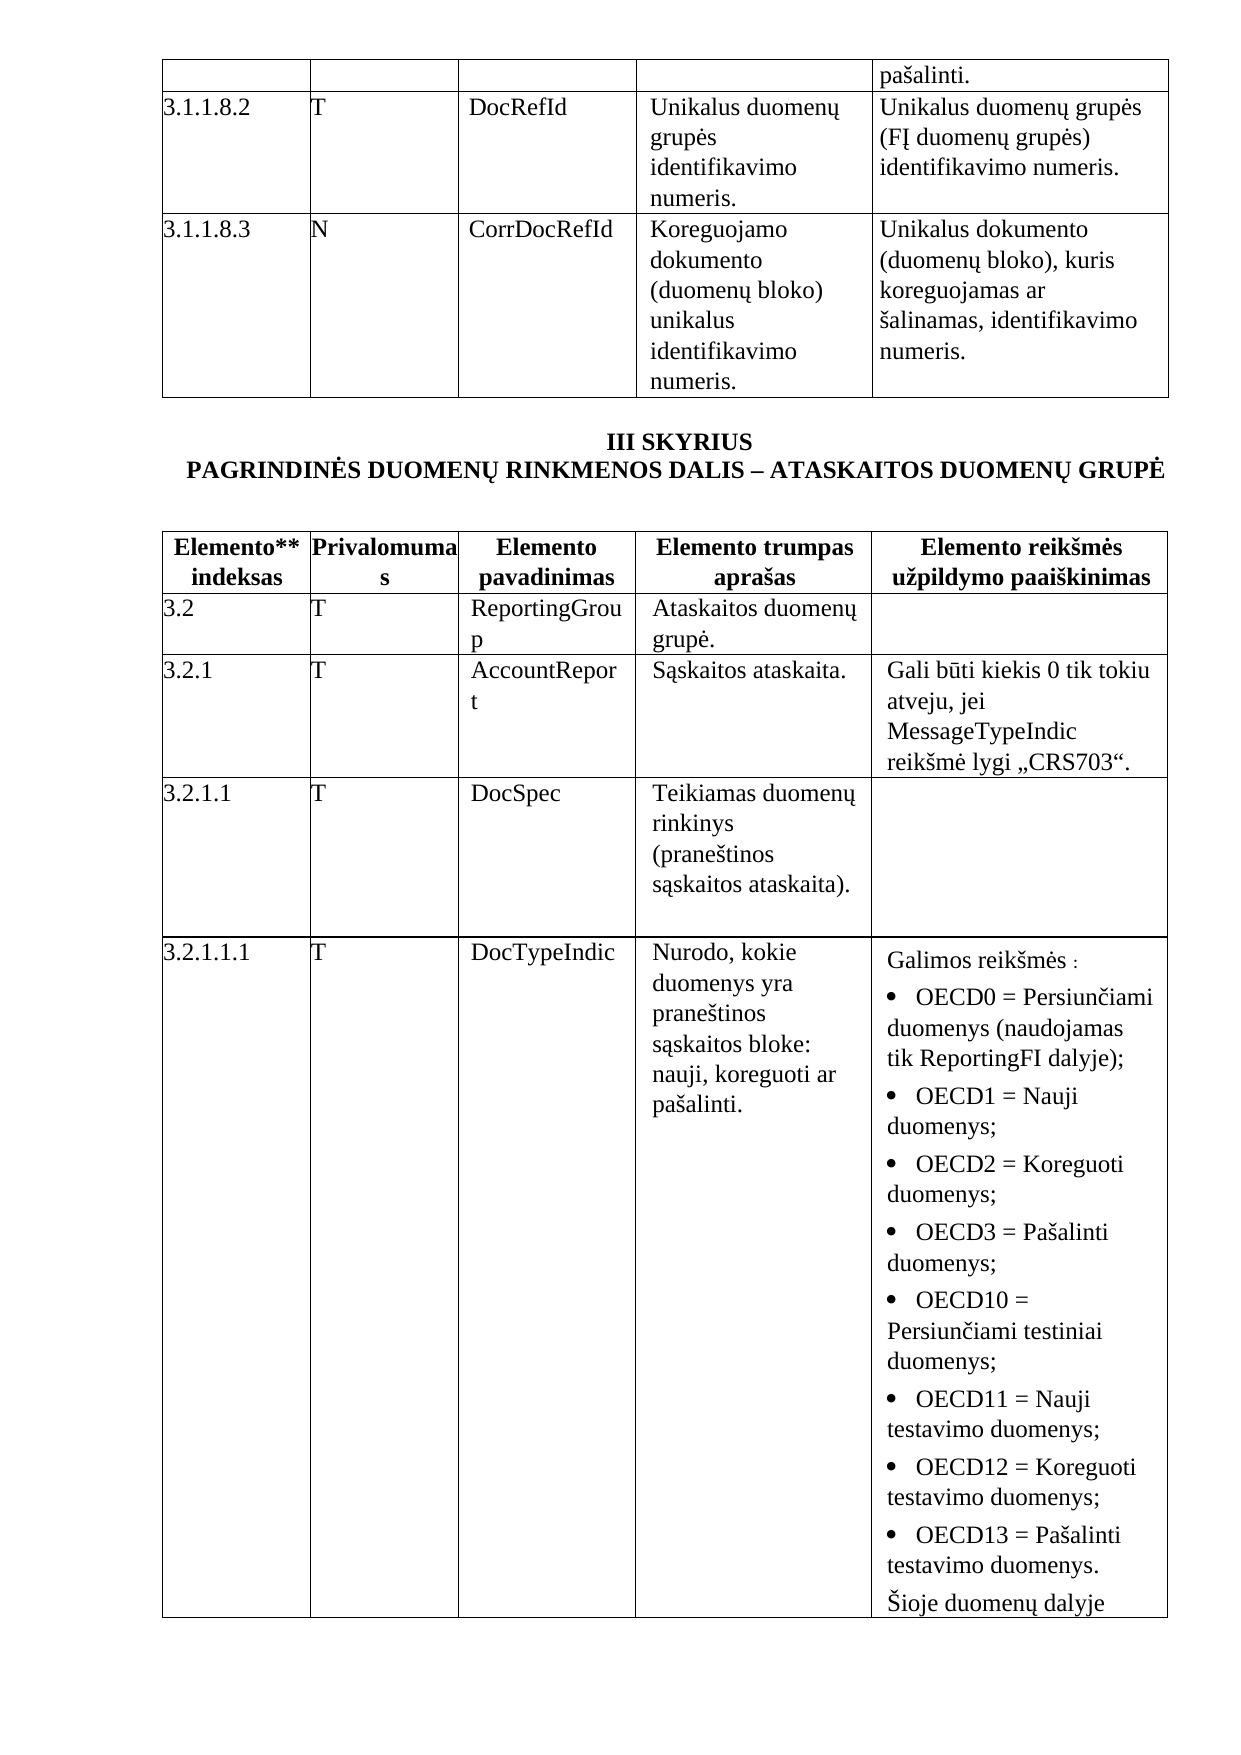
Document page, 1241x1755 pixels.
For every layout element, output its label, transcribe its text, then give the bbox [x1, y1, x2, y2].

text PAGRINDINĖS DUOMENŲ RINKMENOS DALIS – ATASKAITOS DUOMENŲ GRUPĖ [177, 455, 1181, 484]
text III SKYRIUS [177, 427, 1181, 455]
table_cell T [311, 655, 458, 777]
table_cell [459, 60, 636, 91]
table_cell 3.2.1.1.1 [163, 938, 310, 1617]
table_header Elemento pavadinimas [459, 532, 635, 592]
table_cell T [311, 92, 458, 213]
table_cell Nurodo, kokie duomenys yra praneštinos sąskaitos bloke: nauji, koreguoti ar pašalinti. [636, 938, 871, 1617]
table_cell T [311, 594, 458, 654]
table_cell AccountReport [459, 655, 635, 777]
table_cell Sąskaitos ataskaita. [636, 655, 871, 777]
table_cell 3.2.1 [163, 655, 310, 777]
table_cell T [311, 938, 458, 1617]
table_cell CorrDocRefId [459, 214, 636, 397]
table_cell N [311, 214, 458, 397]
table_cell pašalinti. [873, 60, 1168, 91]
table_cell [872, 594, 1167, 654]
table_cell Gali būti kiekis 0 tik tokiu atveju, jei MessageTypeIndic reikšmė lygi „CRS703“. [872, 655, 1167, 777]
table_header Elemento reikšmės užpildymo paaiškinimas [872, 532, 1167, 592]
table_cell DocSpec [459, 778, 635, 936]
table_cell 3.1.1.8.3 [163, 214, 310, 397]
table_cell ReportingGroup [459, 594, 635, 654]
table_header Privalomumas [311, 532, 458, 592]
table_cell Teikiamas duomenų rinkinys (praneštinos sąskaitos ataskaita). [636, 778, 871, 936]
table_cell Galimos reikšmės :  OECD0 = Persiunčiami duomenys (naudojamas tik ReportingFI dalyje);  OECD1 = Nauji duomenys;  OECD2 = Koreguoti duomenys;  OECD3 = Pašalinti duomenys;  OECD10 = Persiunčiami testiniai duomenys;  OECD11 = Nauji testavimo duomenys;  OECD12 = Koreguoti testavimo duomenys;  OECD13 = Pašalinti testavimo duomenys. Šioje duomenų dalyje [872, 938, 1167, 1617]
table_cell [163, 60, 310, 91]
table_header Elemento** indeksas [163, 532, 310, 592]
table_cell Unikalus duomenų grupės identifikavimo numeris. [637, 92, 872, 213]
table_cell [637, 60, 872, 91]
table_cell 3.2 [163, 594, 310, 654]
table_header Elemento trumpas aprašas [636, 532, 871, 592]
table_cell Unikalus duomenų grupės (FĮ duomenų grupės) identifikavimo numeris. [873, 92, 1168, 213]
table_cell 3.2.1.1 [163, 778, 310, 936]
table_cell DocTypeIndic [459, 938, 635, 1617]
table_cell T [311, 778, 458, 936]
table_cell Ataskaitos duomenų grupė. [636, 594, 871, 654]
table_cell 3.1.1.8.2 [163, 92, 310, 213]
table_cell DocRefId [459, 92, 636, 213]
table_cell Unikalus dokumento (duomenų bloko), kuris koreguojamas ar šalinamas, identifikavimo numeris. [873, 214, 1168, 397]
table_cell Koreguojamo dokumento (duomenų bloko) unikalus identifikavimo numeris. [637, 214, 872, 397]
table_cell [872, 778, 1167, 936]
table_cell [311, 60, 458, 91]
